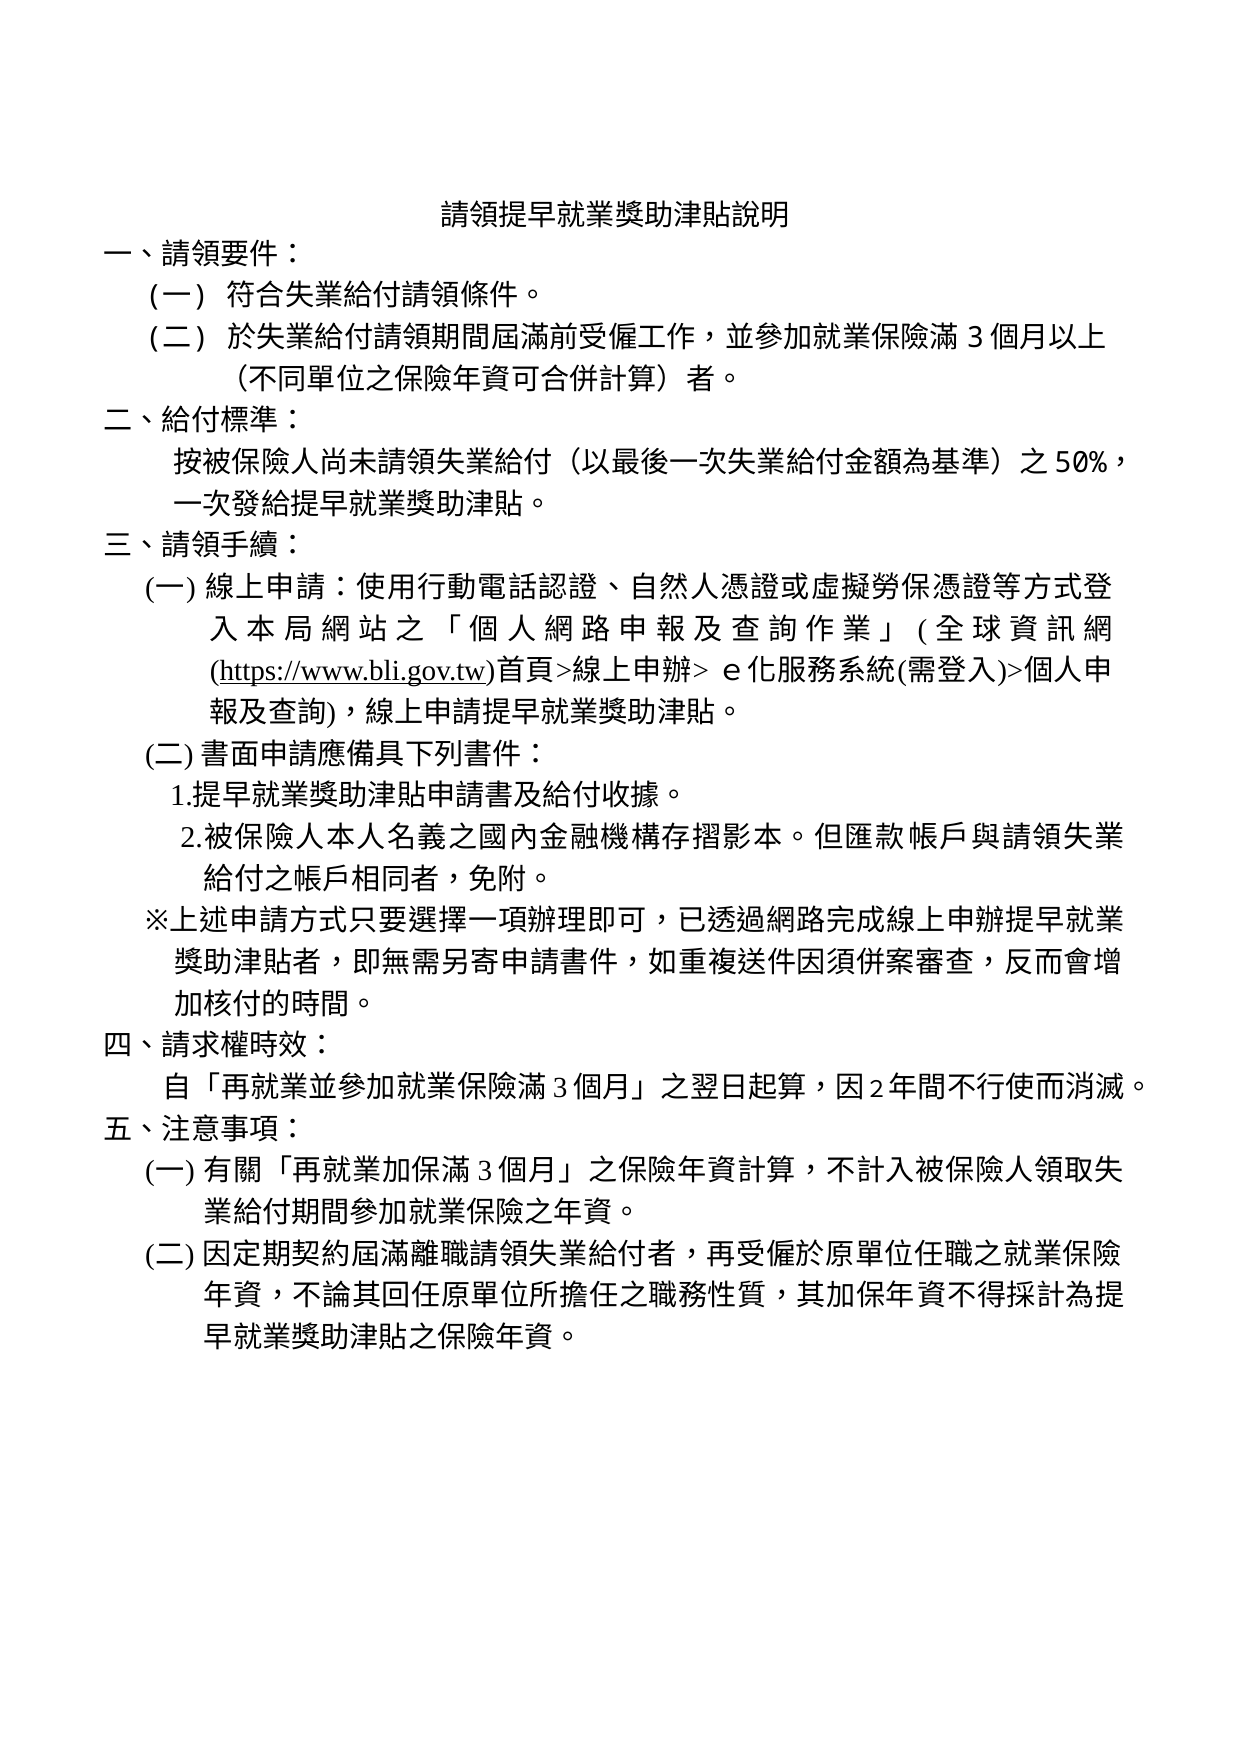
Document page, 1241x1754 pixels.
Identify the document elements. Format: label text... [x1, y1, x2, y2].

text (https://www.bli.gov.tw)首頁>線上申辦> ｅ化服務系統(需登入)>個人申 [209, 647, 1113, 689]
text （不同單位之保險年資可合併計算）者。 [219, 356, 1125, 397]
text 1.提早就業獎助津貼申請書及給付收據。 [162, 772, 1137, 814]
text 業給付期間參加就業保險之年資。 [204, 1189, 1172, 1231]
text 四、請求權時效： [103, 1022, 1137, 1064]
text ※上述申請方式只要選擇一項辦理即可，已透過網路完成線上申辦提早就業 [103, 897, 1125, 939]
text 請領提早就業獎助津貼說明 [92, 202, 1137, 231]
text (一) 線上申請：使用行動電話認證、自然人憑證或虛擬勞保憑證等方式登 [103, 564, 1113, 606]
text (一) 符合失業給付請領條件。 [145, 272, 1137, 314]
text (一) 有關「再就業加保滿3個月」之保險年資計算，不計入被保險人領取失 [103, 1147, 1125, 1189]
text 一、請領要件： [103, 231, 1149, 272]
text 三、請領手續： [103, 522, 1137, 564]
text (二) 於失業給付請領期間屆滿前受僱工作，並參加就業保險滿3個月以上 [145, 314, 1107, 356]
text 2.被保險人本人名義之國內金融機構存摺影本。但匯款帳戶與請領失業 [180, 814, 1125, 856]
text 入本局網站之「個人網路申報及查詢作業」(全球資訊網 [209, 606, 1113, 647]
text 加核付的時間。 [174, 981, 1137, 1022]
text 按被保險人尚未請領失業給付（以最後一次失業給付金額為基準）之50%， [103, 439, 1137, 481]
text 自「再就業並參加就業保險滿3個月」之翌日起算，因２年間不行使而消滅。 [162, 1064, 1125, 1106]
text 早就業獎助津貼之保險年資。 [204, 1314, 1137, 1356]
text 年資，不論其回任原單位所擔任之職務性質，其加保年資不得採計為提 [204, 1272, 1125, 1314]
text 給付之帳戶相同者，免附。 [204, 856, 1125, 897]
text 一次發給提早就業獎助津貼。 [103, 481, 1137, 522]
text 五、注意事項： [103, 1106, 1137, 1147]
text 報及查詢)，線上申請提早就業獎助津貼。 [209, 689, 1131, 731]
text 獎助津貼者，即無需另寄申請書件，如重複送件因須併案審查，反而會增 [174, 939, 1125, 981]
text 二、給付標準： [103, 397, 1137, 439]
text (二) 書面申請應備具下列書件： [103, 731, 1137, 772]
text (二) 因定期契約屆滿離職請領失業給付者，再受僱於原單位任職之就業保險 [103, 1231, 1125, 1272]
